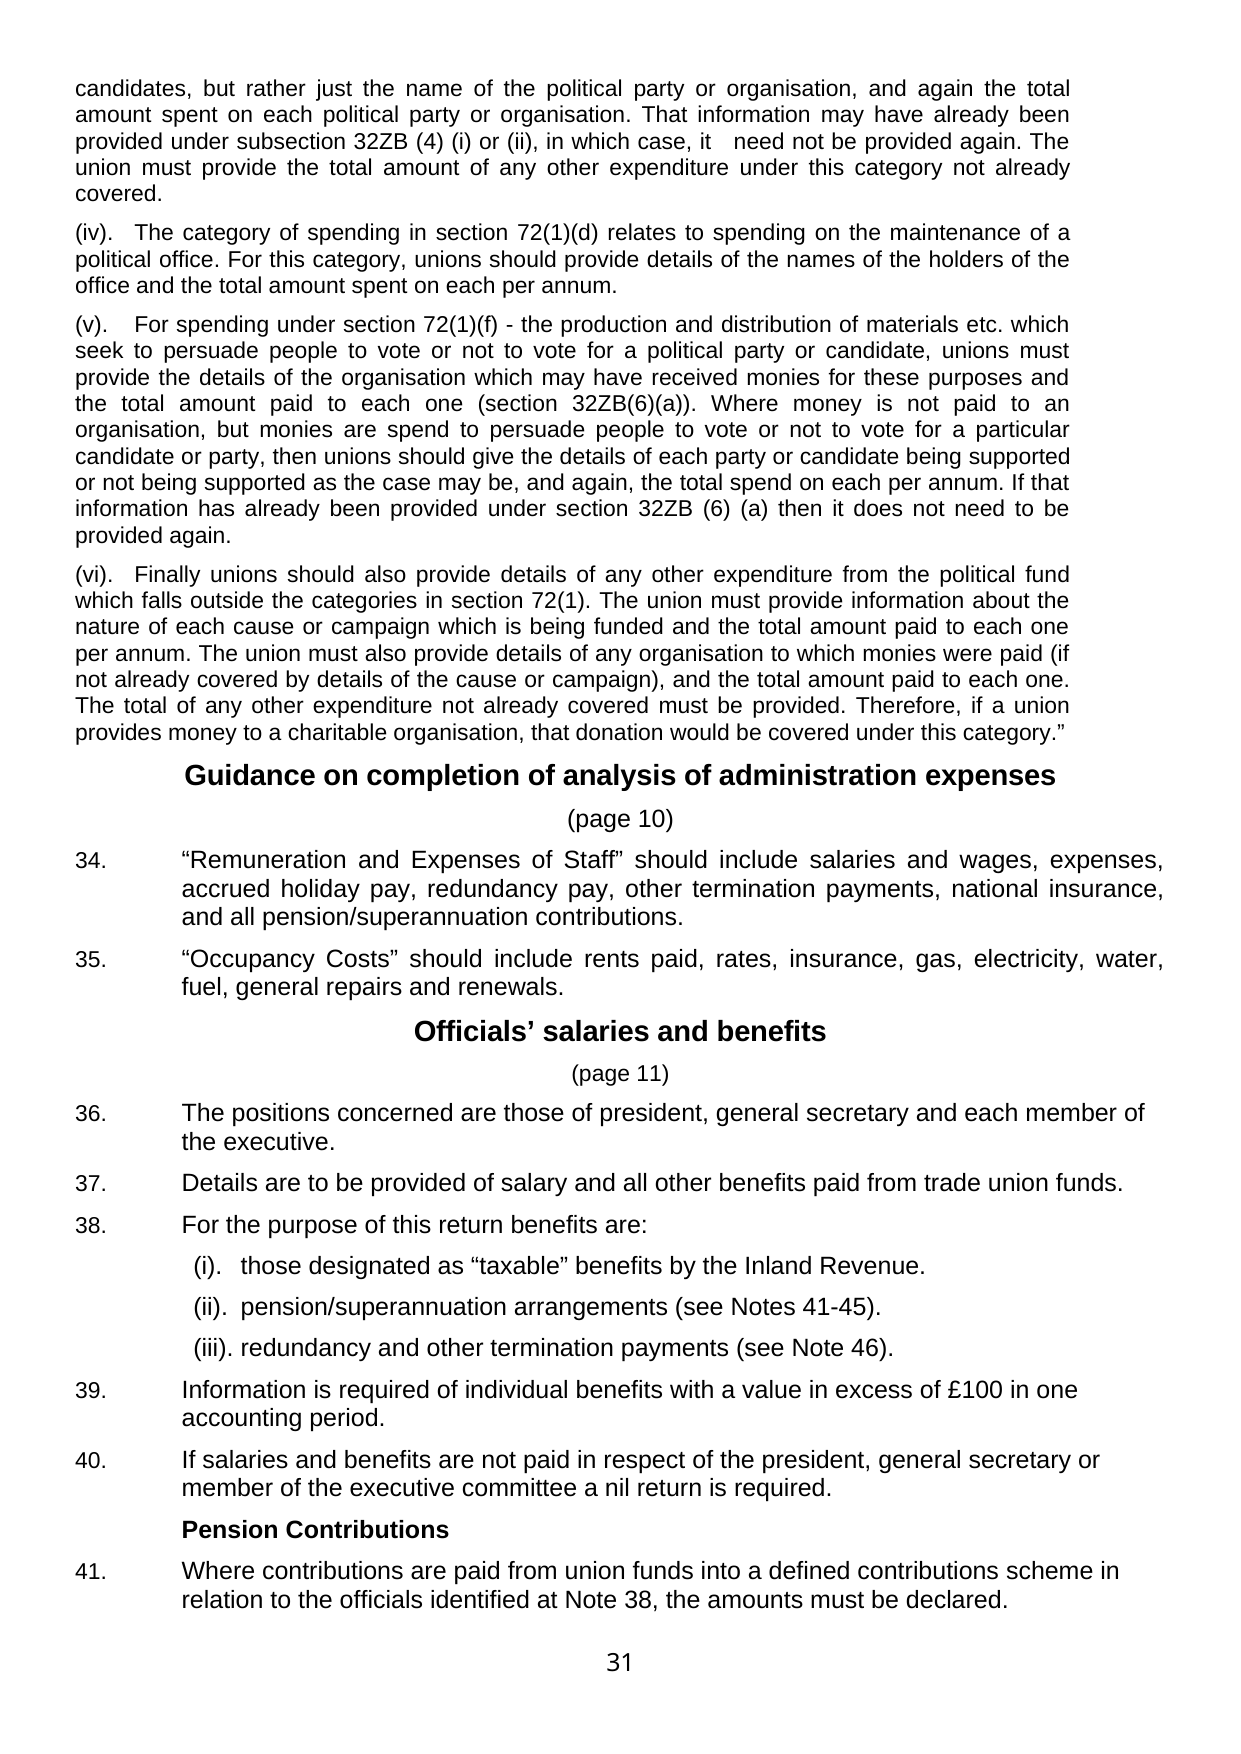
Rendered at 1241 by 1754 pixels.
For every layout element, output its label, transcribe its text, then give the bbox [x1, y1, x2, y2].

list pension/superannuation arrangements (see Notes 41-45). [193, 1292, 1166, 1321]
list “Occupancy Costs” should include rents paid, rates, insurance, gas, electricity, water, fuel, general repairs and renewals. [75, 943, 1166, 1001]
text (page 11) [75, 1059, 1166, 1086]
list “Remuneration and Expenses of Staff” should include salaries and wages, expenses, accrued holiday pay, redundancy pay, other termination payments, national insurance, and all pension/superannuation contributions. [75, 845, 1166, 931]
list Where contributions are paid from union funds into a defined contributions scheme in relation to the officials identified at Note 38, the amounts must be declared. [75, 1556, 1166, 1613]
list redundancy and other termination payments (see Note 46). [193, 1333, 1166, 1362]
list candidates, but rather just the name of the political party or organisation, and again the total amount spent on each political party or organisation. That information may have already been provided under subsection 32ZB (4) (i) or (ii), in which case, it need not be provided again. The union must provide the total amount of any other expenditure under this category not already covered. [75, 75, 1071, 207]
text Pension Contributions [181, 1515, 1166, 1543]
text (page 10) [75, 803, 1166, 832]
list For the purpose of this return benefits are: [75, 1210, 1166, 1238]
list Details are to be provided of salary and all other benefits paid from trade union funds. [75, 1168, 1166, 1197]
list those designated as “taxable” benefits by the Inland Revenue. [193, 1251, 1166, 1280]
list If salaries and benefits are not paid in respect of the president, general secretary or member of the executive committee a nil return is required. [75, 1445, 1166, 1502]
list The category of spending in section 72(1)(d) relates to spending on the maintenance of a political office. For this category, unions should provide details of the names of the holders of the office and the total amount spent on each per annum. [75, 219, 1071, 298]
subtitle Officials’ salaries and benefits [75, 1013, 1166, 1047]
subtitle Guidance on completion of analysis of administration expenses [75, 757, 1166, 791]
list Finally unions should also provide details of any other expenditure from the political fund which falls outside the categories in section 72(1). The union must provide information about the nature of each cause or campaign which is being funded and the total amount paid to each one per annum. The union must also provide details of any organisation to which monies were paid (if not already covered by details of the cause or campaign), and the total amount paid to each one. The total of any other expenditure not already covered must be provided. Therefore, if a union provides money to a charitable organisation, that donation would be covered under this category.” [75, 561, 1071, 745]
list For spending under section 72(1)(f) - the production and distribution of materials etc. which seek to persuade people to vote or not to vote for a political party or candidate, unions must provide the details of the organisation which may have received monies for these purposes and the total amount paid to each one (section 32ZB(6)(a)). Where money is not paid to an organisation, but monies are spend to persuade people to vote or not to vote for a particular candidate or party, then unions should give the details of each party or candidate being supported or not being supported as the case may be, and again, the total spend on each per annum. If that information has already been provided under section 32ZB (6) (a) then it does not need to be provided again. [75, 311, 1071, 548]
list The positions concerned are those of president, general secretary and each member of the executive. [75, 1098, 1166, 1156]
list Information is required of individual benefits with a value in excess of £100 in one accounting period. [75, 1375, 1166, 1432]
